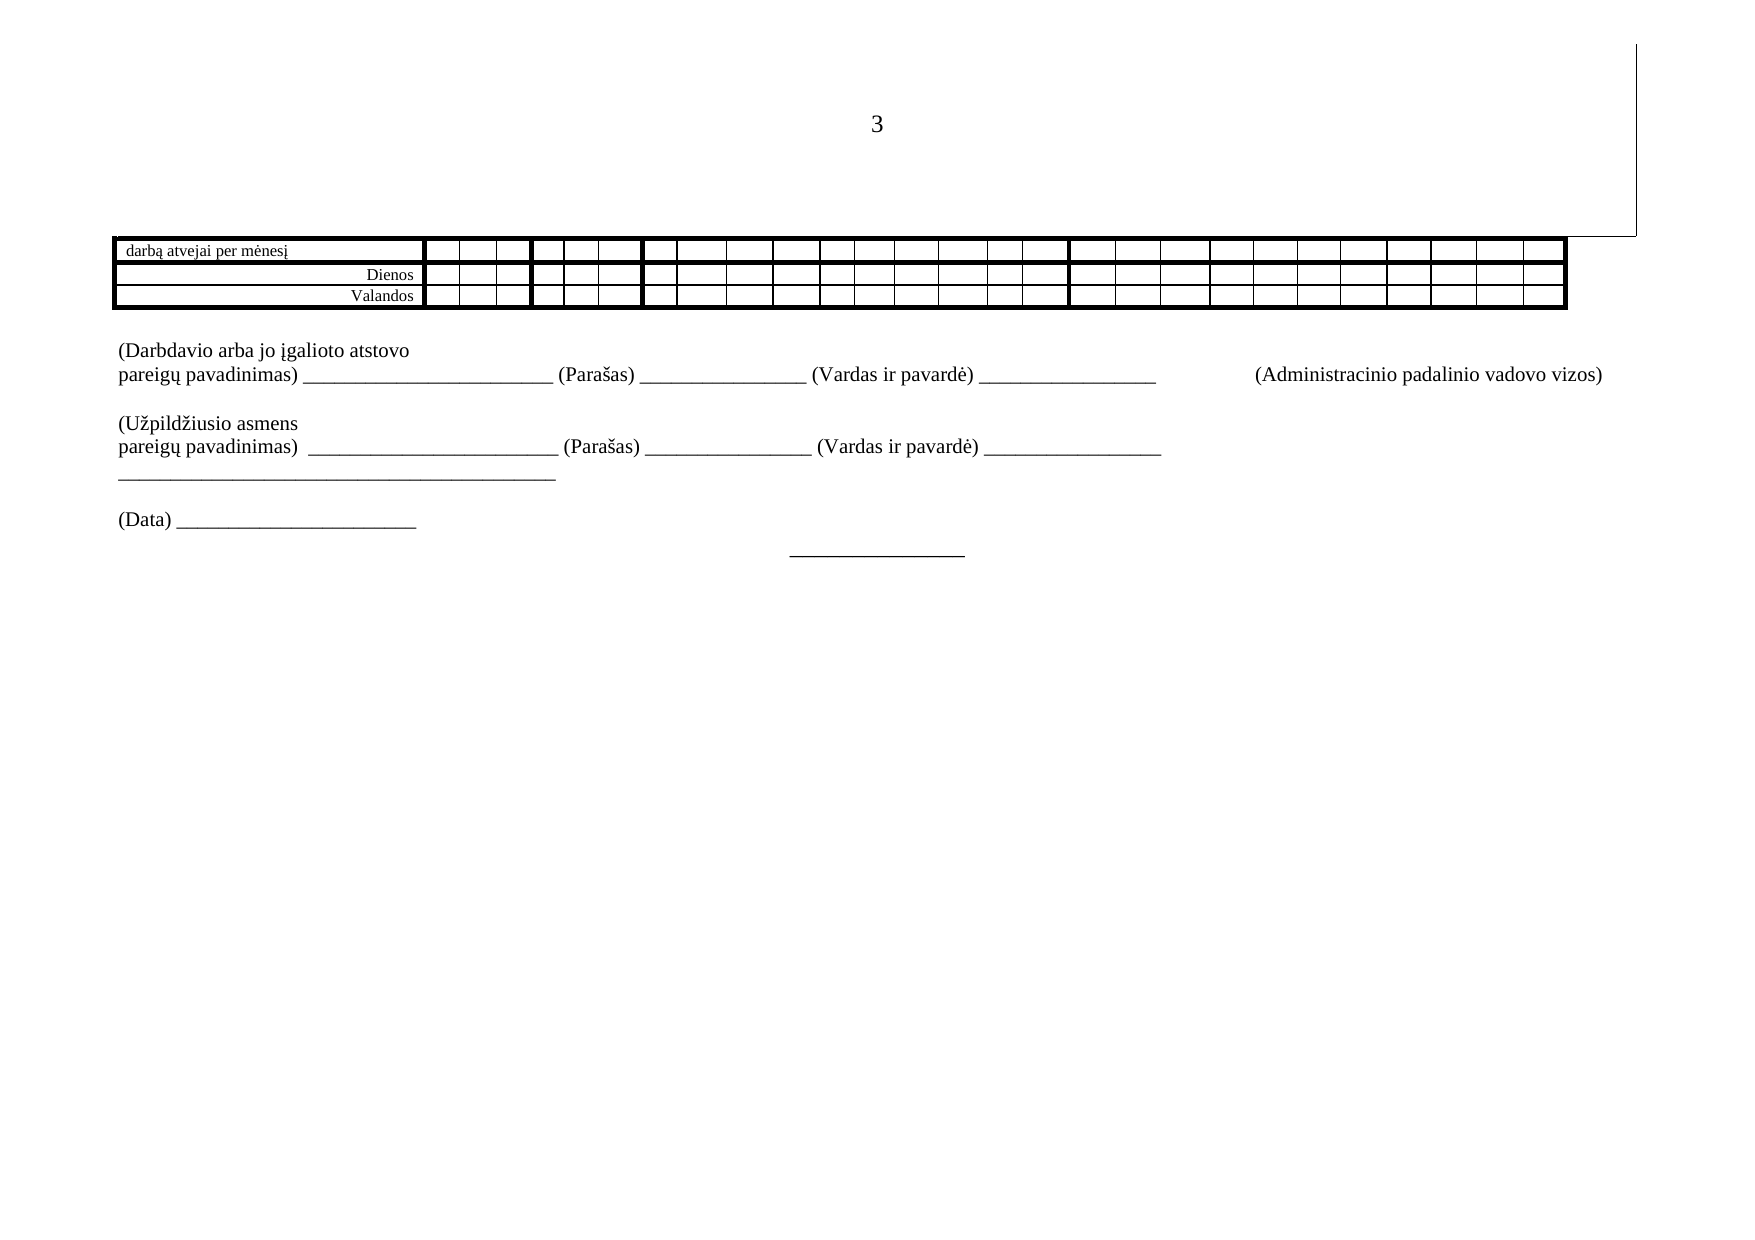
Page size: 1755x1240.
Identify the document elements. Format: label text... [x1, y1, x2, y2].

table_header [1341, 241, 1386, 260]
table_cell [1388, 265, 1430, 284]
table_header [645, 241, 676, 260]
table_header [1298, 241, 1340, 260]
table_cell [821, 265, 854, 284]
table_cell [678, 286, 726, 305]
table_cell [895, 286, 938, 305]
text (Užpildžiusio asmens [118, 410, 1636, 434]
table_header [1254, 241, 1297, 260]
table_header [1524, 241, 1563, 260]
table_cell [1524, 286, 1563, 305]
table_header [497, 241, 529, 260]
table_cell [1116, 265, 1160, 284]
table_cell [1211, 286, 1253, 305]
table_cell [727, 286, 772, 305]
table_cell [1388, 286, 1430, 305]
text ______________ [118, 531, 1636, 559]
table_header [939, 241, 987, 260]
table_cell [988, 265, 1022, 284]
table_header [1161, 241, 1209, 260]
table_cell [427, 286, 459, 305]
table_cell [1477, 286, 1523, 305]
table_header [727, 241, 772, 260]
table_cell Dienos [117, 265, 422, 284]
table_header [1211, 241, 1253, 260]
table_cell [1341, 286, 1386, 305]
text pareigų pavadinimas) ________________________ (Parašas) ________________ (Vardas ir pavardė) _________________ (Administracinio padalinio vadovo vizos) [118, 362, 1636, 386]
table_cell [855, 265, 894, 284]
table_cell [565, 265, 598, 284]
table_header [895, 241, 938, 260]
table_cell [1254, 286, 1297, 305]
table_header [1432, 241, 1476, 260]
table_header darbą atvejai per mėnesį [117, 241, 422, 260]
table_header [1388, 241, 1430, 260]
table_cell [1477, 265, 1523, 284]
table_cell [1023, 265, 1067, 284]
table_header [821, 241, 854, 260]
table_cell [460, 265, 496, 284]
table_cell [1298, 265, 1340, 284]
table_cell [774, 265, 819, 284]
table_cell [1071, 286, 1115, 305]
table_header [1116, 241, 1160, 260]
table_cell [1211, 265, 1253, 284]
table_header [988, 241, 1022, 260]
table_cell [1116, 286, 1160, 305]
table_cell [460, 286, 496, 305]
table_cell [534, 286, 563, 305]
text (Darbdavio arba jo įgalioto atstovo [118, 338, 1636, 362]
table_cell [855, 286, 894, 305]
table_header [599, 241, 640, 260]
table_cell [599, 265, 640, 284]
table_cell [645, 286, 676, 305]
table_header [460, 241, 496, 260]
table_cell [1023, 286, 1067, 305]
table_cell [1432, 265, 1476, 284]
table_cell [1071, 265, 1115, 284]
table_header [1477, 241, 1523, 260]
table_header [774, 241, 819, 260]
text pareigų pavadinimas) ________________________ (Parašas) ________________ (Vardas ir pavardė) _________________ __________________________________________ [118, 434, 1636, 483]
table_cell [1161, 265, 1209, 284]
table_header [534, 241, 563, 260]
table_header [678, 241, 726, 260]
table_cell [427, 265, 459, 284]
table_cell [534, 265, 563, 284]
table_cell [1254, 265, 1297, 284]
table_cell [1341, 265, 1386, 284]
table_header [1071, 241, 1115, 260]
table_header [855, 241, 894, 260]
table_cell [497, 265, 529, 284]
table_cell [727, 265, 772, 284]
table_cell [678, 265, 726, 284]
table_cell [939, 286, 987, 305]
table_cell [565, 286, 598, 305]
table_cell [895, 265, 938, 284]
table_cell [821, 286, 854, 305]
table_cell [1161, 286, 1209, 305]
table_cell [497, 286, 529, 305]
table_cell Valandos [117, 286, 422, 305]
table_header [565, 241, 598, 260]
table_cell [599, 286, 640, 305]
table_cell [939, 265, 987, 284]
table_cell [988, 286, 1022, 305]
table_cell [1432, 286, 1476, 305]
table_header [1023, 241, 1067, 260]
table_cell [1524, 265, 1563, 284]
table_cell [645, 265, 676, 284]
text (Data) _______________________ [118, 507, 1636, 531]
table_cell [1298, 286, 1340, 305]
table_cell [774, 286, 819, 305]
table_header [427, 241, 459, 260]
